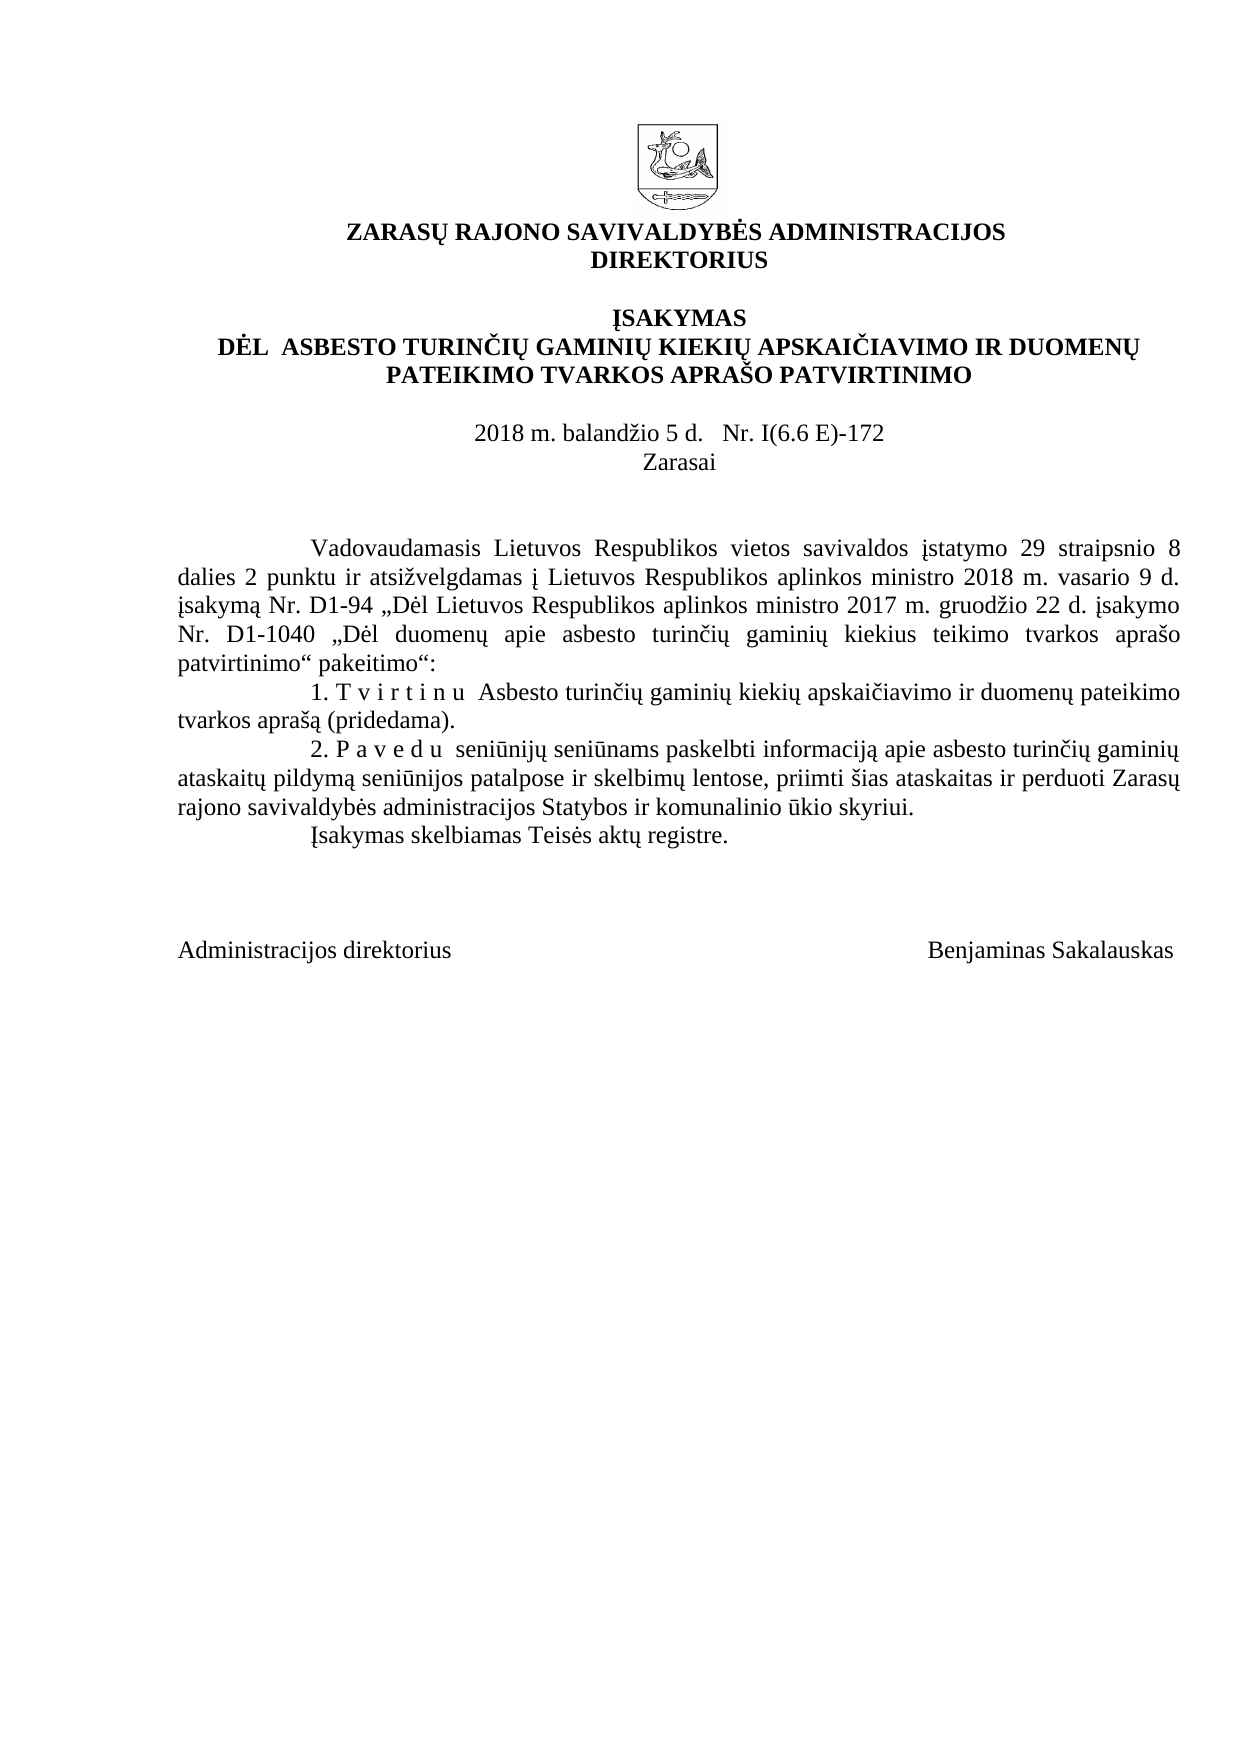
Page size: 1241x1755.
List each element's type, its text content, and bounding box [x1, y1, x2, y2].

text Įsakymas skelbiamas Teisės aktų registre. [177, 820, 1181, 849]
text ĮSAKYMAS [177, 303, 1181, 332]
text ZARASŲ RAJONO SAVIVALDYBĖs ADMINISTRACIJOS [177, 217, 1181, 245]
text Zarasai [177, 447, 1181, 475]
text Administracijos direktorius Benjaminas Sakalauskas [177, 935, 1181, 964]
text 1. T v i r t i n u Asbesto turinčių gaminių kiekių apskaičiavimo ir duomenų pateikimo tvarkos aprašą (pridedama). [177, 677, 1181, 734]
text DĖL ASBESTO TURINČIŲ GAMINIŲ KIEKIŲ APSKAIČIAVIMO IR DUOMENŲ PATEIKIMO TVARKOS APRAŠO PATVIRTINIMO [177, 332, 1181, 389]
text 2. P a v e d u seniūnijų seniūnams paskelbti informaciją apie asbesto turinčių gaminių ataskaitų pildymą seniūnijos patalpose ir skelbimų lentose, priimti šias ataskaitas ir perduoti Zarasų rajono savivaldybės administracijos Statybos ir komunalinio ūkio skyriui. [177, 734, 1181, 820]
text DIREKTORIUS [177, 245, 1181, 274]
text Vadovaudamasis Lietuvos Respublikos vietos savivaldos įstatymo 29 straipsnio 8 dalies 2 punktu ir atsižvelgdamas į Lietuvos Respublikos aplinkos ministro 2018 m. vasario 9 d. įsakymą Nr. D1-94 „Dėl Lietuvos Respublikos aplinkos ministro 2017 m. gruodžio 22 d. įsakymo Nr. D1-1040 „Dėl duomenų apie asbesto turinčių gaminių kiekius teikimo tvarkos aprašo patvirtinimo“ pakeitimo“: [177, 533, 1181, 677]
text 2018 m. balandžio 5 d. Nr. I(6.6 E)-172 [177, 418, 1181, 447]
